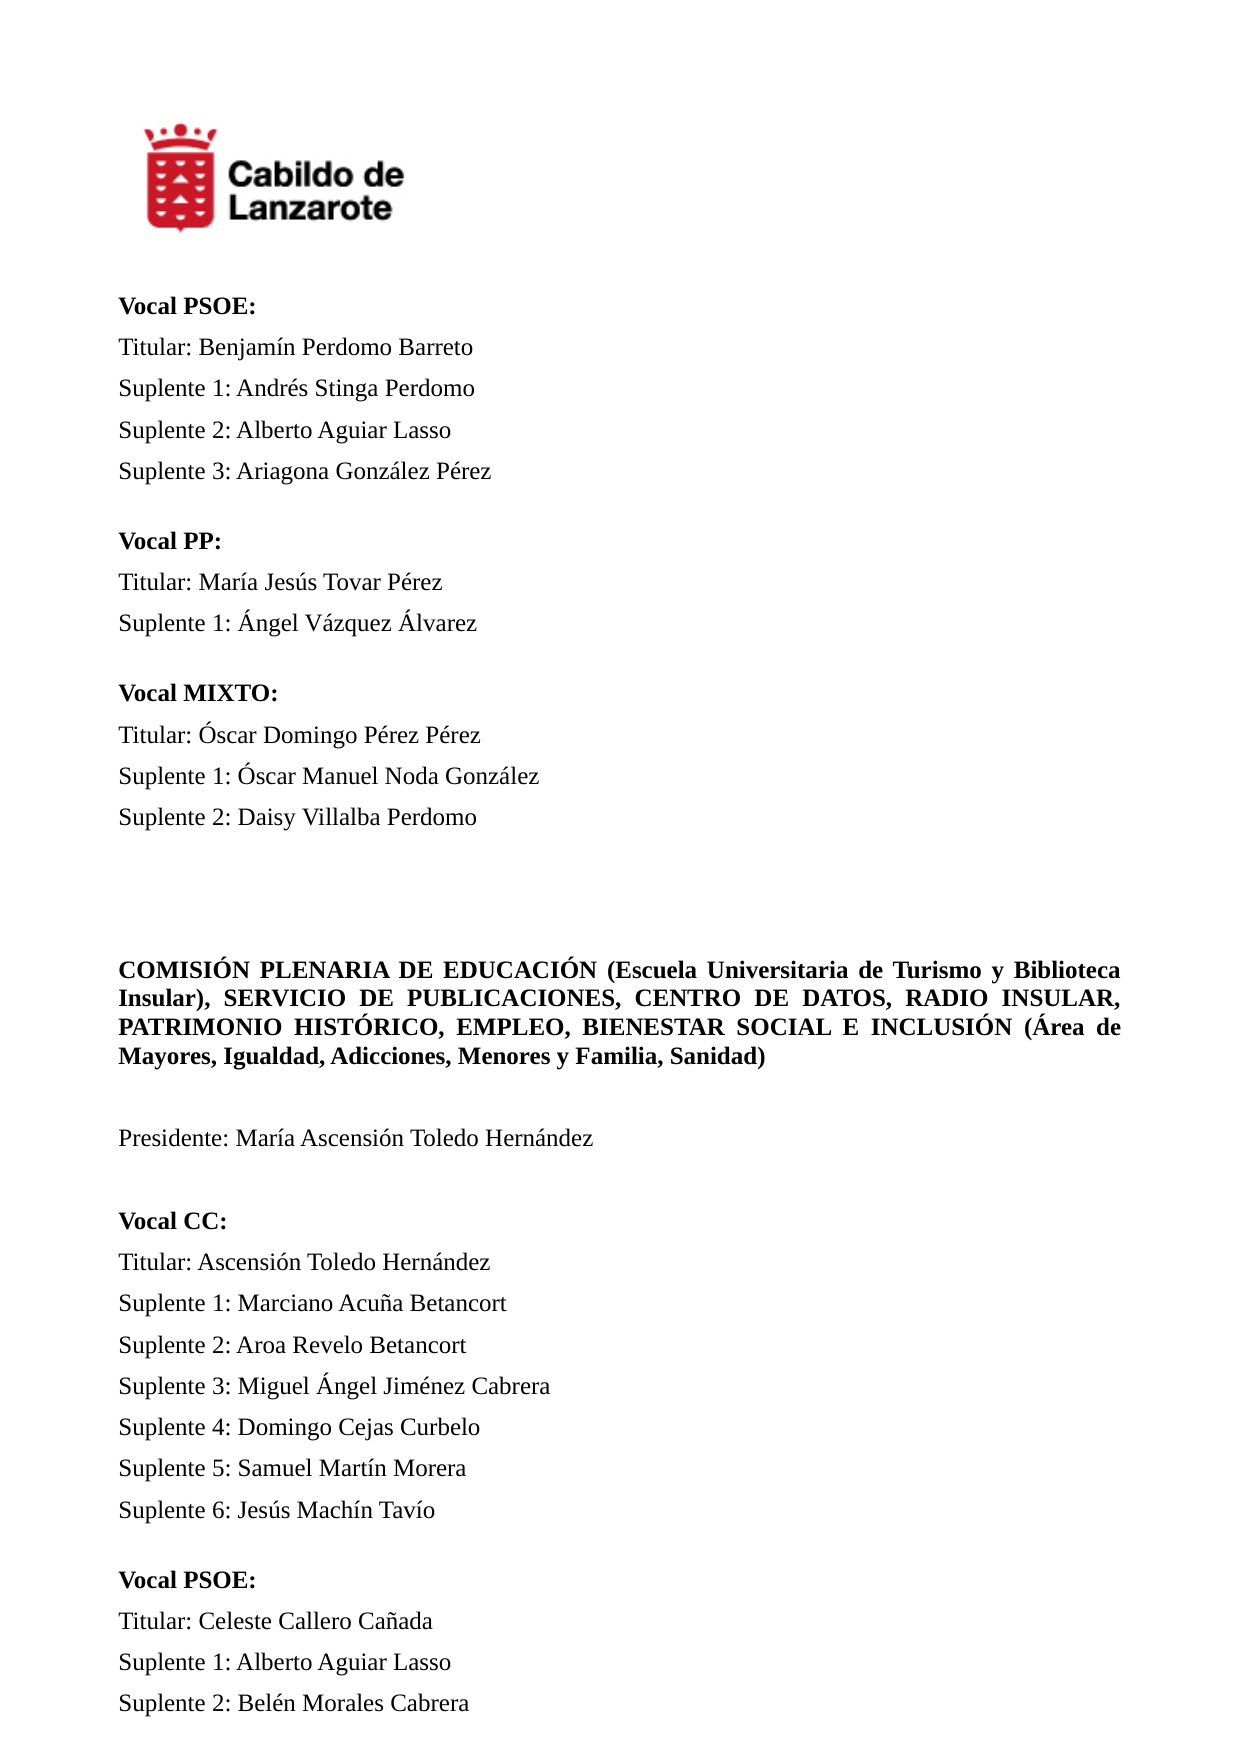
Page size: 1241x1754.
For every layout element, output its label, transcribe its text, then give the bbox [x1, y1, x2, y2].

text Suplente 2: Alberto Aguiar Lasso [118, 415, 1122, 443]
text Vocal CC: [118, 1206, 1122, 1235]
text Suplente 1: Óscar Manuel Noda González [118, 761, 1122, 790]
text Titular: Celeste Callero Cañada [118, 1606, 1122, 1635]
text Suplente 1: Alberto Aguiar Lasso [118, 1647, 1122, 1676]
text Suplente 2: Aroa Revelo Betancort [118, 1330, 1122, 1358]
text Suplente 5: Samuel Martín Morera [118, 1453, 1122, 1482]
text Titular: Óscar Domingo Pérez Pérez [118, 720, 1122, 748]
text COMISIÓN PLENARIA DE EDUCACIÓN (Escuela Universitaria de Turismo y Biblioteca Insular), SERVICIO DE PUBLICACIONES, CENTRO DE DATOS, RADIO INSULAR, PATRIMONIO HISTÓRICO, EMPLEO, BIENESTAR SOCIAL E INCLUSIÓN (Área de Mayores, Igualdad, Adicciones, Menores y Familia, Sanidad) [118, 926, 1122, 1070]
text Suplente 3: Ariagona González Pérez [118, 456, 1122, 485]
text Suplente 3: Miguel Ángel Jiménez Cabrera [118, 1371, 1122, 1400]
text Suplente 1: Marciano Acuña Betancort [118, 1288, 1122, 1317]
text Suplente 1: Ángel Vázquez Álvarez [118, 608, 1122, 637]
text Suplente 2: Daisy Villalba Perdomo [118, 802, 1122, 831]
text Vocal PSOE: [118, 1536, 1122, 1593]
text Suplente 4: Domingo Cejas Curbelo [118, 1412, 1122, 1441]
text Suplente 6: Jesús Machín Tavío [118, 1495, 1122, 1523]
text Titular: Benjamín Perdomo Barreto [118, 332, 1122, 361]
text Suplente 2: Belén Morales Cabrera [118, 1688, 1122, 1717]
text Presidente: María Ascensión Toledo Hernández [118, 1123, 1122, 1152]
text Vocal MIXTO: [118, 650, 1122, 707]
text Vocal PP: [118, 497, 1122, 555]
text Suplente 1: Andrés Stinga Perdomo [118, 373, 1122, 402]
text Titular: Ascensión Toledo Hernández [118, 1247, 1122, 1276]
picture [118, 118, 468, 233]
text Vocal PSOE: [118, 262, 1122, 320]
text Titular: María Jesús Tovar Pérez [118, 567, 1122, 596]
